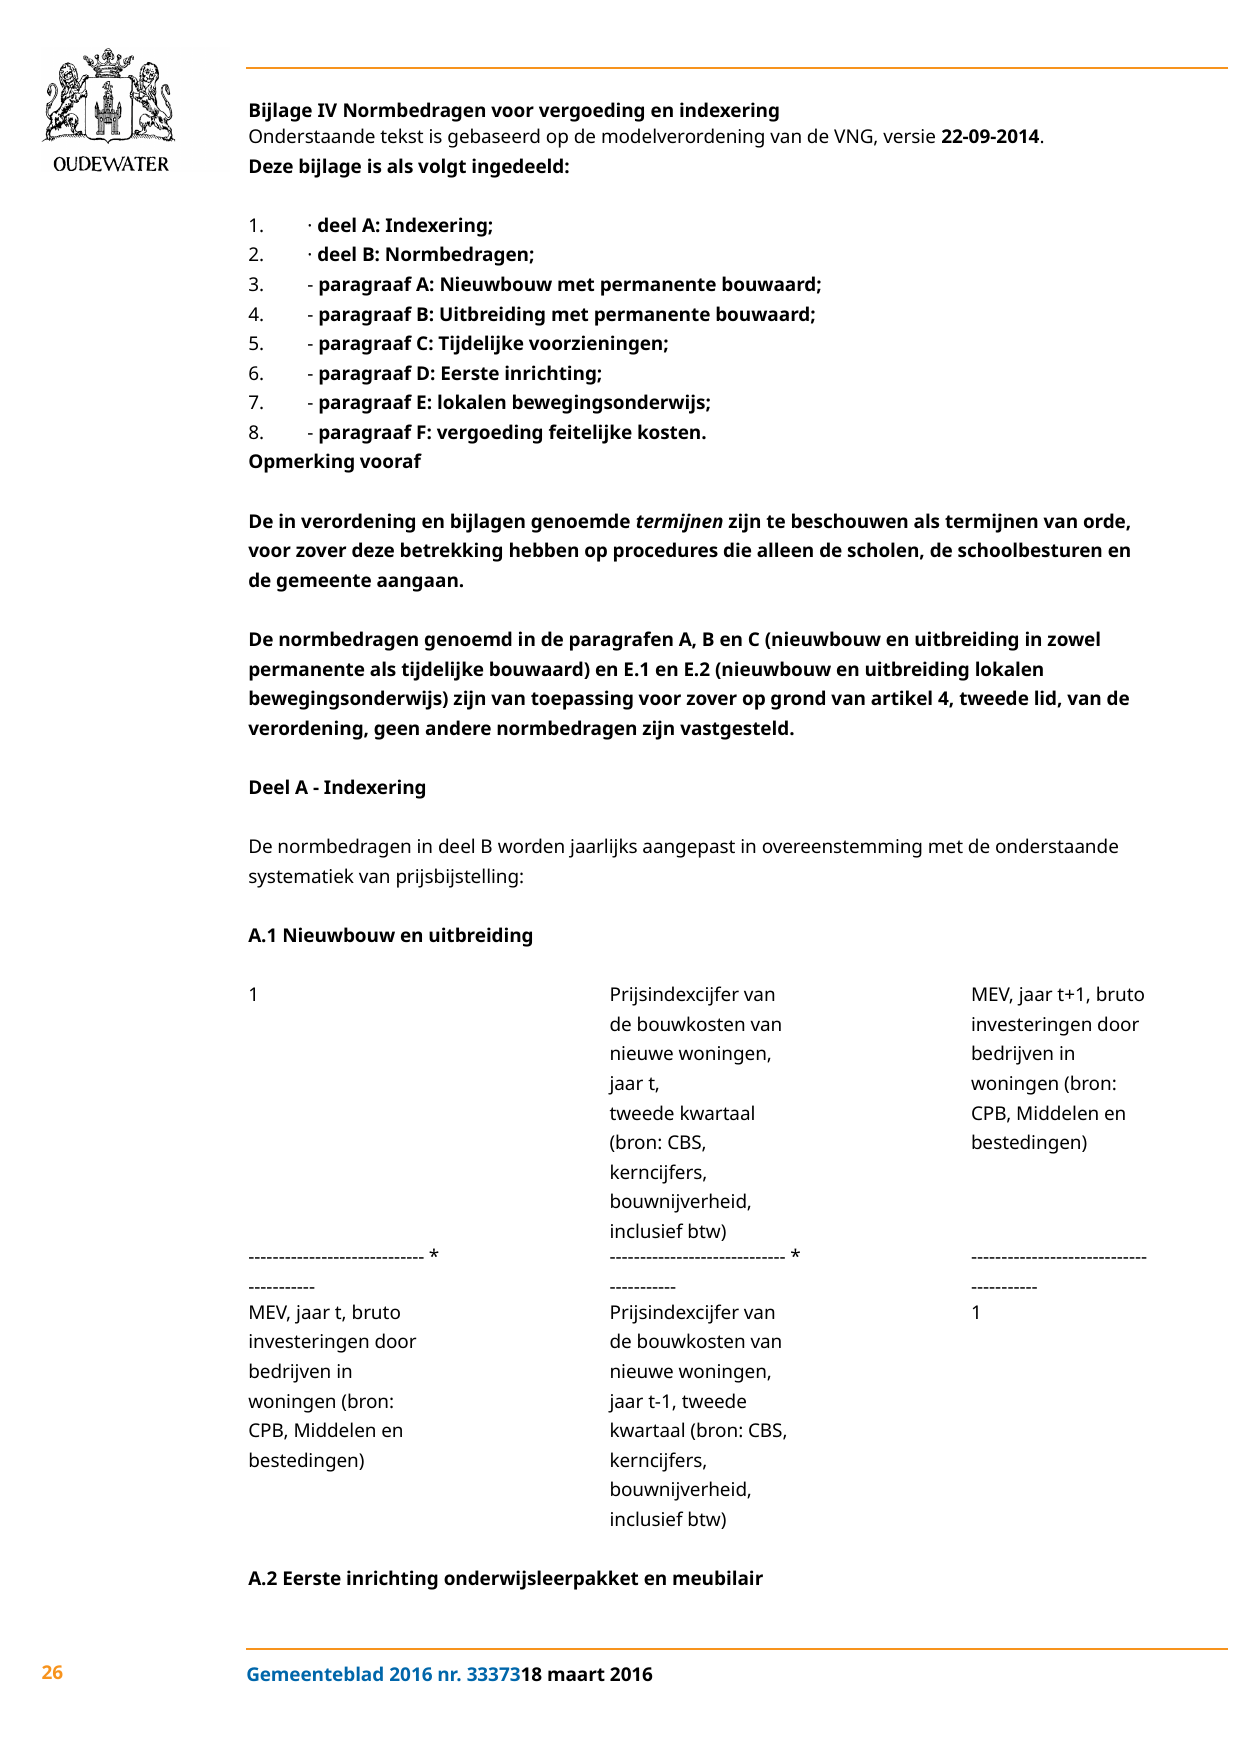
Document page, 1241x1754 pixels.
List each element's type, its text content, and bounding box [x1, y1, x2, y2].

table_cell * [429, 1244, 609, 1299]
text voor zover deze betrekking hebben op procedures die alleen de scholen, de schoolbesturen en de gemeente aangaan. [248, 537, 1152, 593]
table_cell MEV, jaar t, bruto investeringen door bedrijven in woningen (bron: CPB, Middelen en bestedingen) [248, 1299, 429, 1532]
text A.1 Nieuwbouw en uitbreiding [248, 922, 1152, 948]
text Opmerking vooraf [248, 449, 1152, 474]
text Deel A - Indexering [248, 774, 1152, 800]
list - paragraaf F: vergoeding feitelijke kosten. [248, 419, 1152, 445]
list - paragraaf E: lokalen bewegingsonderwijs; [248, 389, 1152, 415]
text A.2 Eerste inrichting onderwijsleerpakket en meubilair [248, 1565, 1152, 1590]
table_header 1 [248, 981, 429, 1244]
list · deel B: Normbedragen; [248, 242, 1152, 267]
table_cell ---------------------------------------- [609, 1244, 790, 1299]
picture [41, 47, 231, 172]
text De normbedragen genoemd in de paragrafen A, B en C (nieuwbouw en uitbreiding in zowel permanente als tijdelijke bouwaard) en E.1 en E.2 (nieuwbouw en uitbreiding lokalen bewegingsonderwijs) zijn van toepassing voor zover op grond van artikel 4, tweede lid, van de verordening, geen andere normbedragen zijn vastgesteld. [248, 626, 1152, 741]
table_header [790, 981, 971, 1244]
text Onderstaande tekst is gebaseerd op de modelverordening van de VNG, versie 22-09-2014. [248, 123, 1152, 149]
table_header [429, 981, 609, 1244]
list - paragraaf B: Uitbreiding met permanente bouwaard; [248, 301, 1152, 327]
table_cell Prijsindexcijfer van de bouwkosten van nieuwe woningen, jaar t-1, tweede kwartaal (bron: CBS, kerncijfers, bouwnijverheid, inclusief btw) [609, 1299, 790, 1532]
text De in verordening en bijlagen genoemde termijnen zijn te beschouwen als termijnen van orde, [248, 508, 1152, 534]
table_header Prijsindexcijfer van de bouwkosten van nieuwe woningen, jaar t, tweede kwartaal (bron: CBS, kerncijfers, bouwnijverheid, inclusief btw) [609, 981, 790, 1244]
text De normbedragen in deel B worden jaarlijks aangepast in overeenstemming met de onderstaande systematiek van prijsbijstelling: [248, 833, 1152, 889]
table_cell [429, 1299, 609, 1532]
table_cell 1 [971, 1299, 1152, 1532]
table_cell [790, 1299, 971, 1532]
table_cell * [790, 1244, 971, 1299]
list · deel A: Indexering; [248, 212, 1152, 238]
list - paragraaf Α: Nieuwbouw met permanente bouwaard; [248, 271, 1152, 297]
table_cell ---------------------------------------- [971, 1244, 1152, 1299]
list - paragraaf D: Eerste inrichting; [248, 360, 1152, 386]
text Bijlage IV Normbedragen voor vergoeding en indexering [248, 95, 1152, 123]
list - paragraaf C: Tijdelijke voorzieningen; [248, 330, 1152, 356]
table_header MEV, jaar t+1, bruto investeringen door bedrijven in woningen (bron: CPB, Middelen en bestedingen) [971, 981, 1152, 1244]
table_cell ---------------------------------------- [248, 1244, 429, 1299]
text Deze bijlage is als volgt ingedeeld: [248, 153, 1152, 179]
